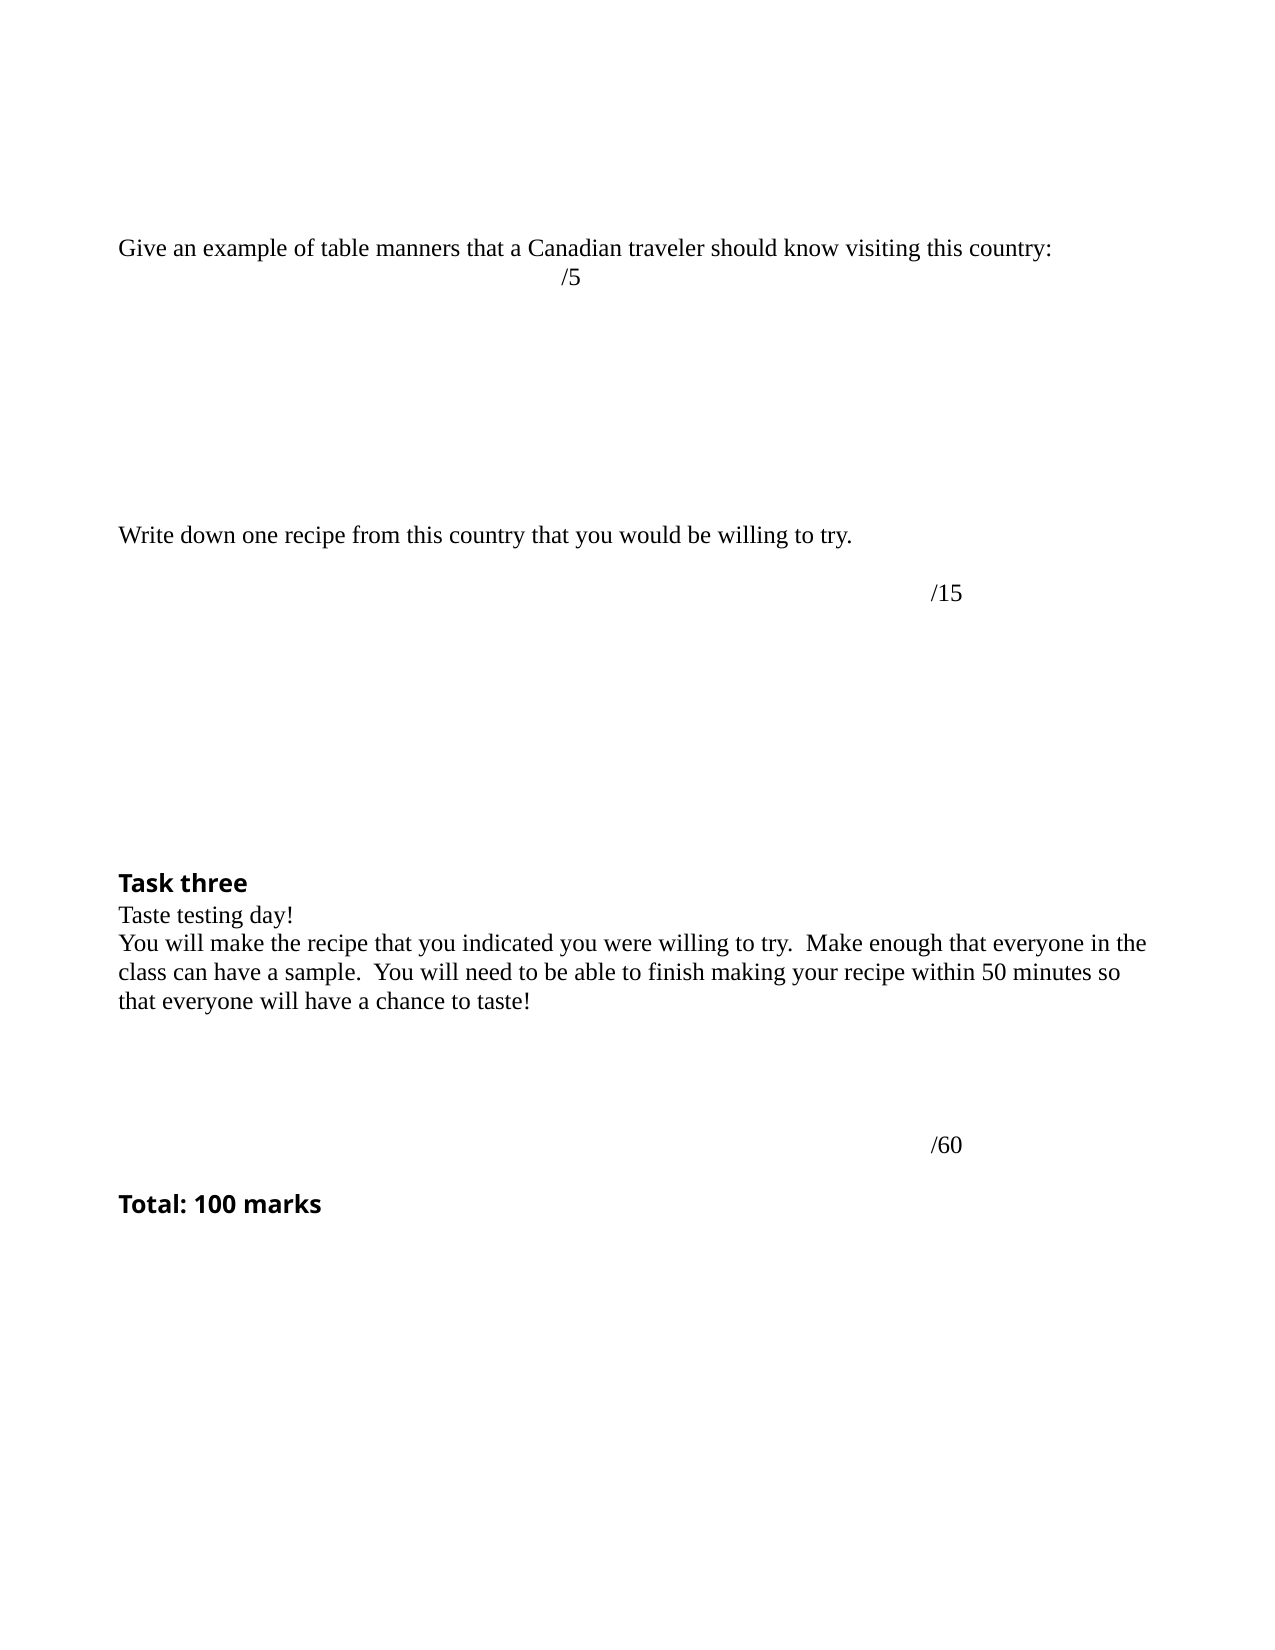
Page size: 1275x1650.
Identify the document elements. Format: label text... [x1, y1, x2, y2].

text /15 [118, 578, 1157, 607]
text Write down one recipe from this country that you would be willing to try. [118, 521, 1157, 549]
text /60 [118, 1130, 1157, 1158]
text Total: 100 marks [118, 1187, 1157, 1221]
text You will make the recipe that you indicated you were willing to try. Make enough that everyone in the class can have a sample. You will need to be able to finish making your recipe within 50 minutes so that everyone will have a chance to taste! [118, 928, 1157, 1015]
text Task three [118, 866, 1157, 900]
text Give an example of table manners that a Canadian traveler should know visiting this country: /5 [118, 233, 1157, 291]
text Taste testing day! [118, 900, 1157, 928]
